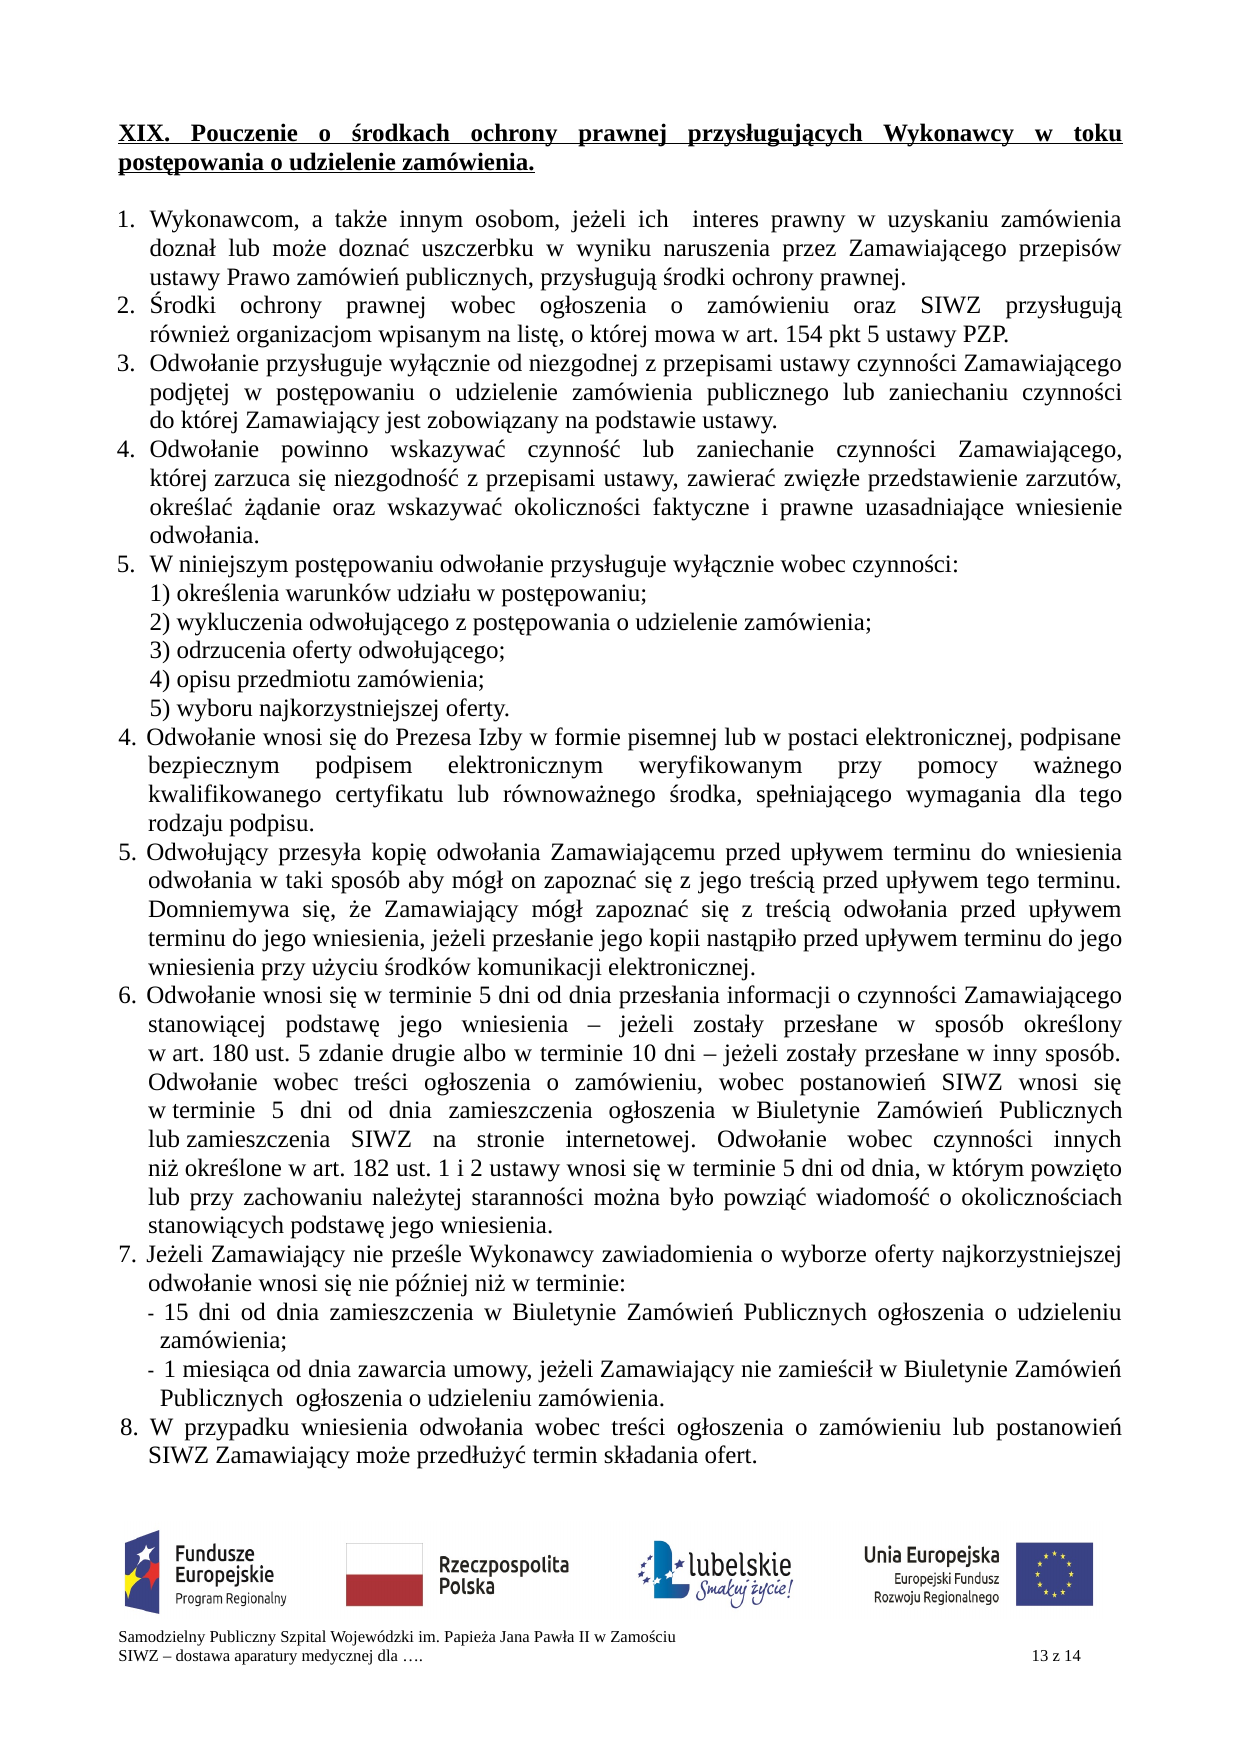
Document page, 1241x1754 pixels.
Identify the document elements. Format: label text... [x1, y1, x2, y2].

text postępowania o udzielenie zamówienia. [118, 144, 1123, 176]
list 15 dni od dnia zamieszczenia w Biuletynie Zamówień Publicznych ogłoszenia o udzieleniu zamówienia; [148, 1297, 1123, 1354]
list Wykonawcom, a także innym osobom, jeżeli ich interes prawny w uzyskaniu zamówienia doznał lub może doznać uszczerbku w wyniku naruszenia przez Zamawiającego przepisów ustawy Prawo zamówień publicznych, przysługują środki ochrony prawnej. [117, 204, 1123, 290]
text 5) wyboru najkorzystniejszej oferty. [118, 693, 1123, 722]
list 1 miesiąca od dnia zawarcia umowy, jeżeli Zamawiający nie zamieścił w Biuletynie Zamówień Publicznych ogłoszenia o udzieleniu zamówienia. [148, 1354, 1123, 1412]
list Środki ochrony prawnej wobec ogłoszenia o zamówieniu oraz SIWZ przysługują również organizacjom wpisanym na listę, o której mowa w art. 154 pkt 5 ustawy PZP. [117, 290, 1123, 348]
text 1) określenia warunków udziału w postępowaniu; [118, 578, 1123, 607]
list Odwołanie wnosi się do Prezesa Izby w formie pisemnej lub w postaci elektronicznej, podpisane bezpiecznym podpisem elektronicznym weryfikowanym przy pomocy ważnego kwalifikowanego certyfikatu lub równoważnego środka, spełniającego wymagania dla tego rodzaju podpisu. [118, 722, 1123, 837]
list Odwołanie wnosi się w terminie 5 dni od dnia przesłania informacji o czynności Zamawiającego stanowiącej podstawę jego wniesienia – jeżeli zostały przesłane w sposób określony w art. 180 ust. 5 zdanie drugie albo w terminie 10 dni – jeżeli zostały przesłane w inny sposób. Odwołanie wobec treści ogłoszenia o zamówieniu, wobec postanowień SIWZ wnosi się w terminie 5 dni od dnia zamieszczenia ogłoszenia w Biuletynie Zamówień Publicznych lub zamieszczenia SIWZ na stronie internetowej. Odwołanie wobec czynności innych niż określone w art. 182 ust. 1 i 2 ustawy wnosi się w terminie 5 dni od dnia, w którym powzięto lub przy zachowaniu należytej staranności można było powziąć wiadomość o okolicznościach stanowiących podstawę jego wniesienia. [118, 980, 1123, 1239]
list Odwołujący przesyła kopię odwołania Zamawiającemu przed upływem terminu do wniesienia odwołania w taki sposób aby mógł on zapoznać się z jego treścią przed upływem tego terminu. Domniemywa się, że Zamawiający mógł zapoznać się z treścią odwołania przed upływem terminu do jego wniesienia, jeżeli przesłanie jego kopii nastąpiło przed upływem terminu do jego wniesienia przy użyciu środków komunikacji elektronicznej. [118, 837, 1123, 980]
list W niniejszym postępowaniu odwołanie przysługuje wyłącznie wobec czynności: [117, 549, 1123, 578]
text 2) wykluczenia odwołującego z postępowania o udzielenie zamówienia; [118, 607, 1123, 635]
text 8. W przypadku wniesienia odwołania wobec treści ogłoszenia o zamówieniu lub postanowień SIWZ Zamawiający może przedłużyć termin składania ofert. [120, 1412, 1123, 1469]
list Odwołanie przysługuje wyłącznie od niezgodnej z przepisami ustawy czynności Zamawiającego podjętej w postępowaniu o udzielenie zamówienia publicznego lub zaniechaniu czynności do której Zamawiający jest zobowiązany na podstawie ustawy. [117, 348, 1123, 434]
text 3) odrzucenia oferty odwołującego; [118, 635, 1123, 664]
text XIX. Pouczenie o środkach ochrony prawnej przysługujących Wykonawcy w toku [118, 118, 1123, 143]
list Odwołanie powinno wskazywać czynność lub zaniechanie czynności Zamawiającego, której zarzuca się niezgodność z przepisami ustawy, zawierać zwięzłe przedstawienie zarzutów, określać żądanie oraz wskazywać okoliczności faktyczne i prawne uzasadniające wniesienie odwołania. [117, 434, 1123, 549]
text 4) opisu przedmiotu zamówienia; [118, 664, 1123, 693]
list Jeżeli Zamawiający nie prześle Wykonawcy zawiadomienia o wyborze oferty najkorzystniejszej odwołanie wnosi się nie później niż w terminie: [118, 1239, 1123, 1297]
